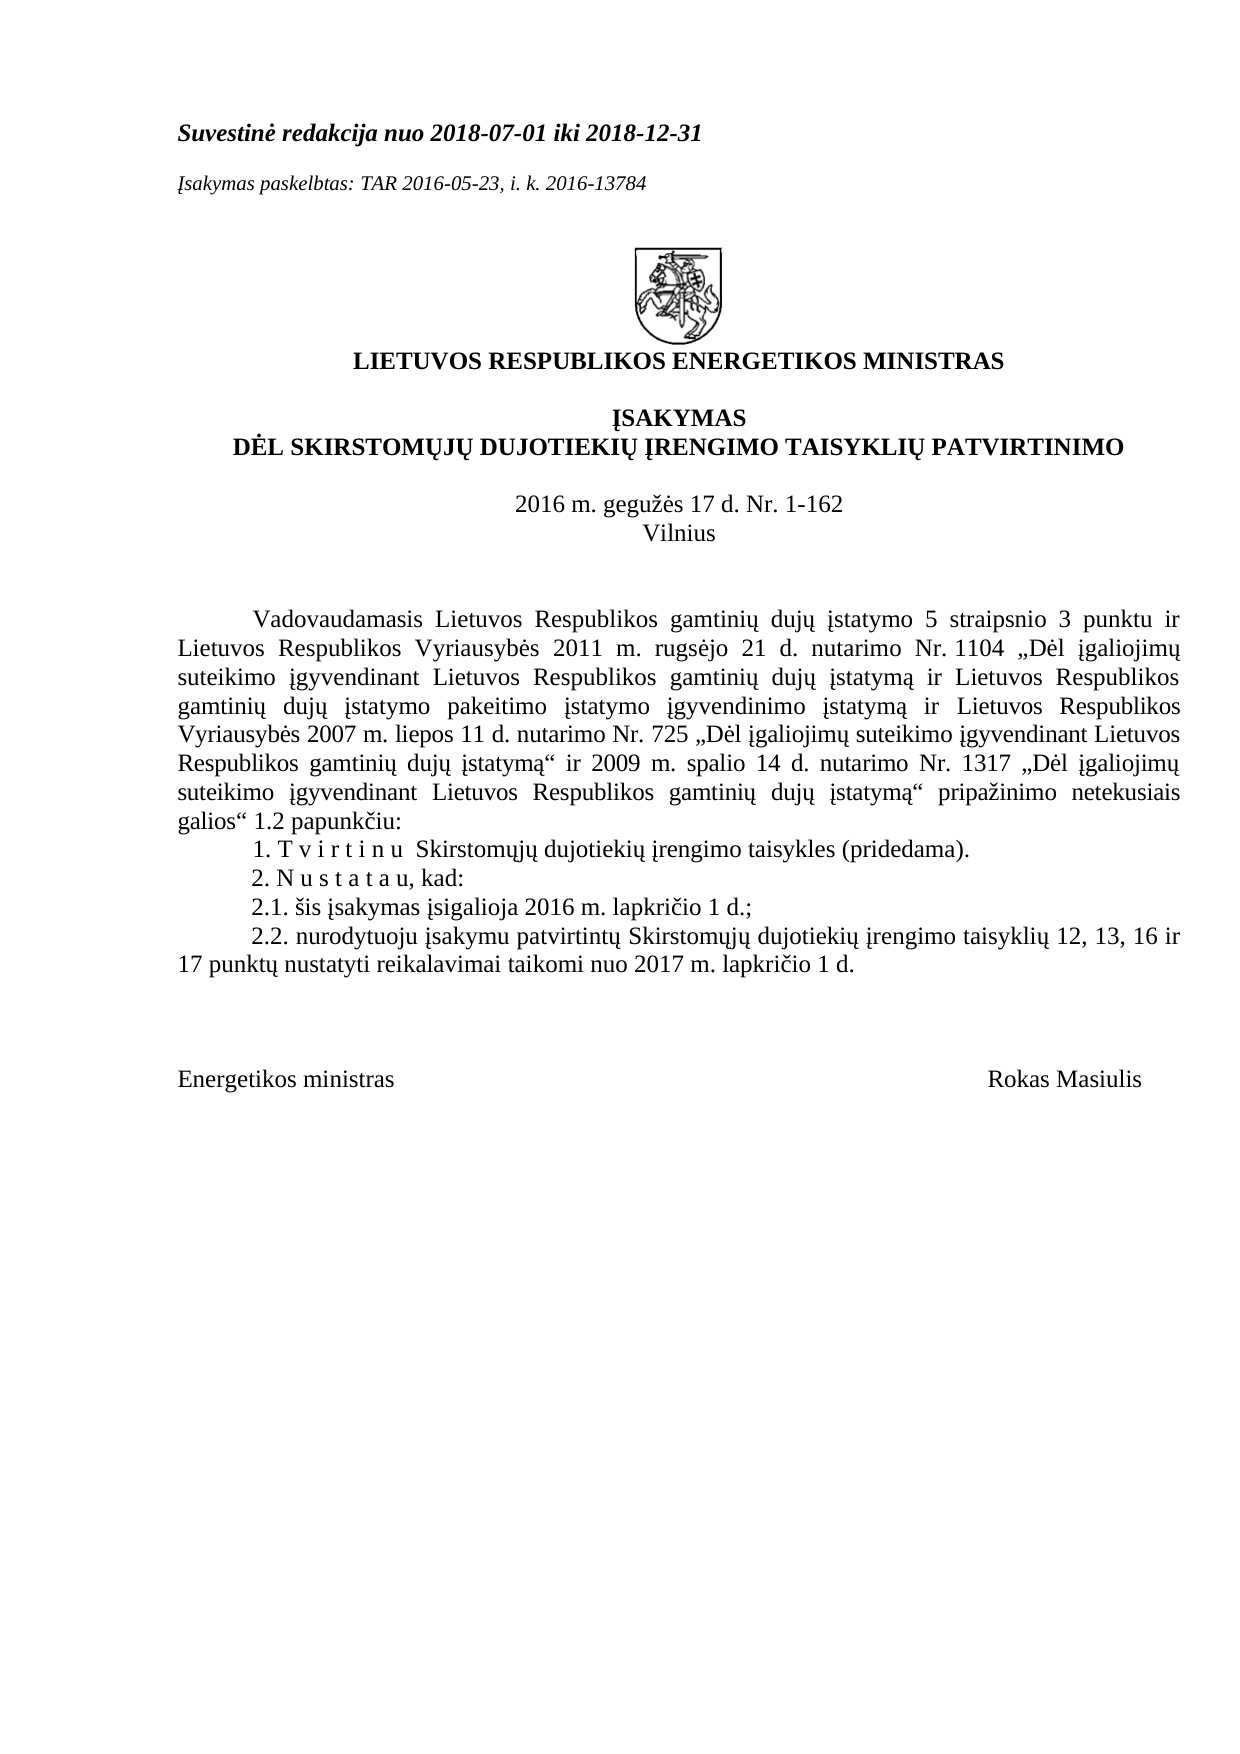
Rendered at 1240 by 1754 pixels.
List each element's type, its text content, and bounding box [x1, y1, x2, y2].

text 2. N u s t a t a u, kad: [177, 863, 1181, 892]
text 2016 m. gegužės 17 d. Nr. 1-162 [177, 489, 1181, 518]
text Įsakymas paskelbtas: TAR 2016-05-23, i. k. 2016-13784 [177, 171, 1181, 195]
text Suvestinė redakcija nuo 2018-07-01 iki 2018-12-31 [177, 118, 1181, 147]
text Energetikos ministras Rokas Masiulis [177, 1064, 1181, 1093]
text 2.2. nurodytuoju įsakymu patvirtintų Skirstomųjų dujotiekių įrengimo taisyklių 12, 13, 16 ir 17 punktų nustatyti reikalavimai taikomi nuo 2017 m. lapkričio 1 d. [177, 921, 1181, 978]
text Vilnius [177, 518, 1181, 547]
text DĖL skirstomųjų dujotiekių įrengimo taisyklių patvirtinimo [177, 432, 1181, 461]
text 1. T v i r t i n u Skirstomųjų dujotiekių įrengimo taisykles (pridedama). [177, 834, 1181, 863]
text 2.1. šis įsakymas įsigalioja 2016 m. lapkričio 1 d.; [177, 892, 1181, 921]
text Vadovaudamasis Lietuvos Respublikos gamtinių dujų įstatymo 5 straipsnio 3 punktu ir Lietuvos Respublikos Vyriausybės 2011 m. rugsėjo 21 d. nutarimo Nr. 1104 „Dėl įgaliojimų suteikimo įgyvendinant Lietuvos Respublikos gamtinių dujų įstatymą ir Lietuvos Respublikos gamtinių dujų įstatymo pakeitimo įstatymo įgyvendinimo įstatymą ir Lietuvos Respublikos Vyriausybės 2007 m. liepos 11 d. nutarimo Nr. 725 „Dėl įgaliojimų suteikimo įgyvendinant Lietuvos Respublikos gamtinių dujų įstatymą“ ir 2009 m. spalio 14 d. nutarimo Nr. 1317 „Dėl įgaliojimų suteikimo įgyvendinant Lietuvos Respublikos gamtinių dujų įstatymą“ pripažinimo netekusiais galios“ 1.2 papunkčiu: [177, 604, 1181, 834]
text įsakymas [177, 403, 1181, 432]
text LIETUVOS RESPUBLIKOS ENERGETIKOS MINISTRAS [177, 346, 1181, 374]
